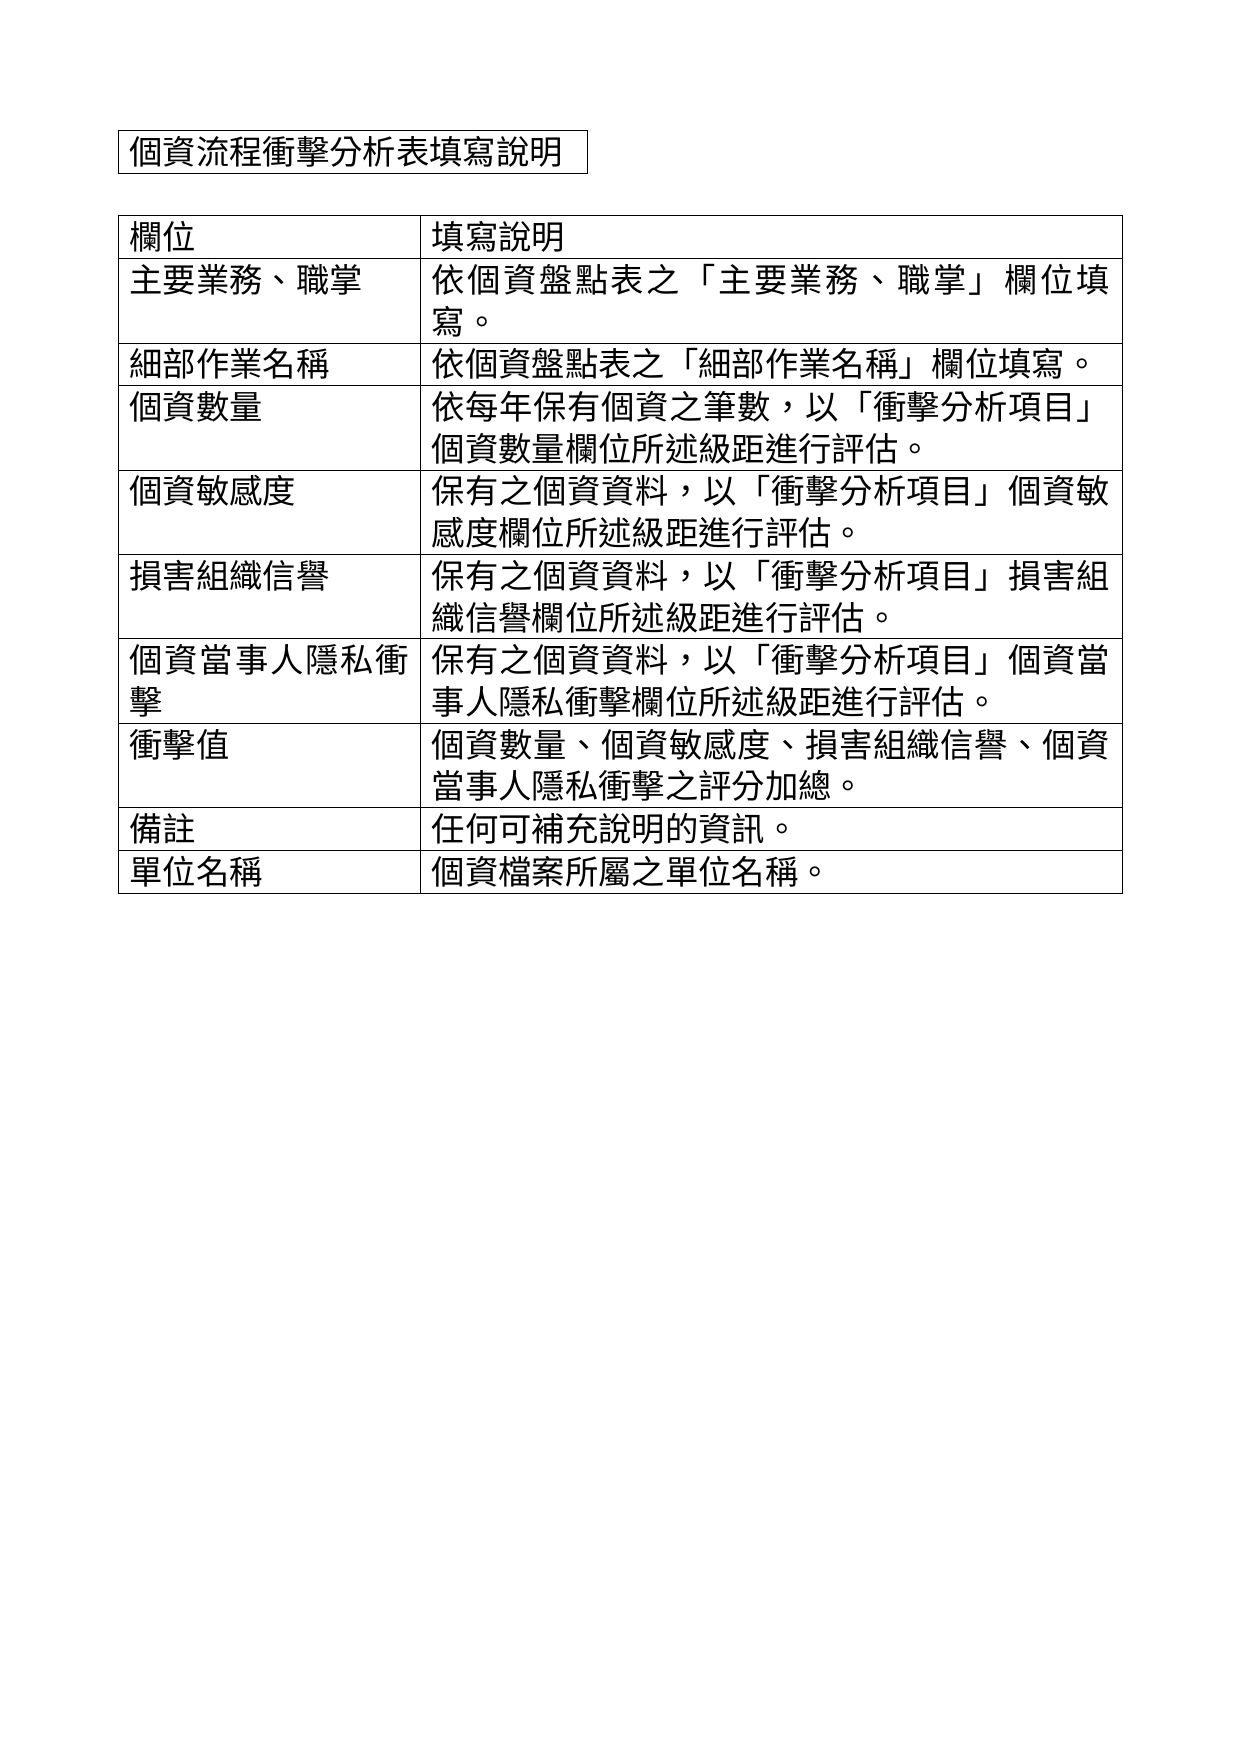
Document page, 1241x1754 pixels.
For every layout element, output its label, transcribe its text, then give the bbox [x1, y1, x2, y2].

table_cell 任何可補充說明的資訊。 [421, 808, 1122, 850]
table_cell 保有之個資資料，以「衝擊分析項目」個資敏感度欄位所述級距進行評估。 [421, 471, 1122, 554]
table_header 填寫說明 [421, 216, 1122, 258]
table_header 欄位 [119, 216, 420, 258]
table_cell 保有之個資資料，以「衝擊分析項目」損害組織信譽欄位所述級距進行評估。 [421, 555, 1122, 638]
table_cell 保有之個資資料，以「衝擊分析項目」個資當事人隱私衝擊欄位所述級距進行評估。 [421, 639, 1122, 723]
table_cell 依每年保有個資之筆數，以「衝擊分析項目」個資數量欄位所述級距進行評估。 [421, 386, 1122, 469]
table_cell 個資數量 [119, 386, 420, 469]
table_cell 備註 [119, 808, 420, 850]
table_cell 個資當事人隱私衝擊 [119, 639, 420, 723]
table_cell 個資敏感度 [119, 471, 420, 554]
table_cell 細部作業名稱 [119, 344, 420, 385]
table_cell 依個資盤點表之「細部作業名稱」欄位填寫。 [421, 344, 1122, 385]
table_cell 損害組織信譽 [119, 555, 420, 638]
table_cell 個資檔案所屬之單位名稱。 [421, 851, 1122, 892]
table_cell 單位名稱 [119, 851, 420, 892]
table_cell 主要業務、職掌 [119, 259, 420, 342]
table_cell 依個資盤點表之「主要業務、職掌」欄位填寫。 [421, 259, 1122, 342]
table_header 個資流程衝擊分析表填寫說明 [119, 131, 587, 173]
table_cell 衝擊值 [119, 724, 420, 807]
table_cell 個資數量、個資敏感度、損害組織信譽、個資當事人隱私衝擊之評分加總。 [421, 724, 1122, 807]
